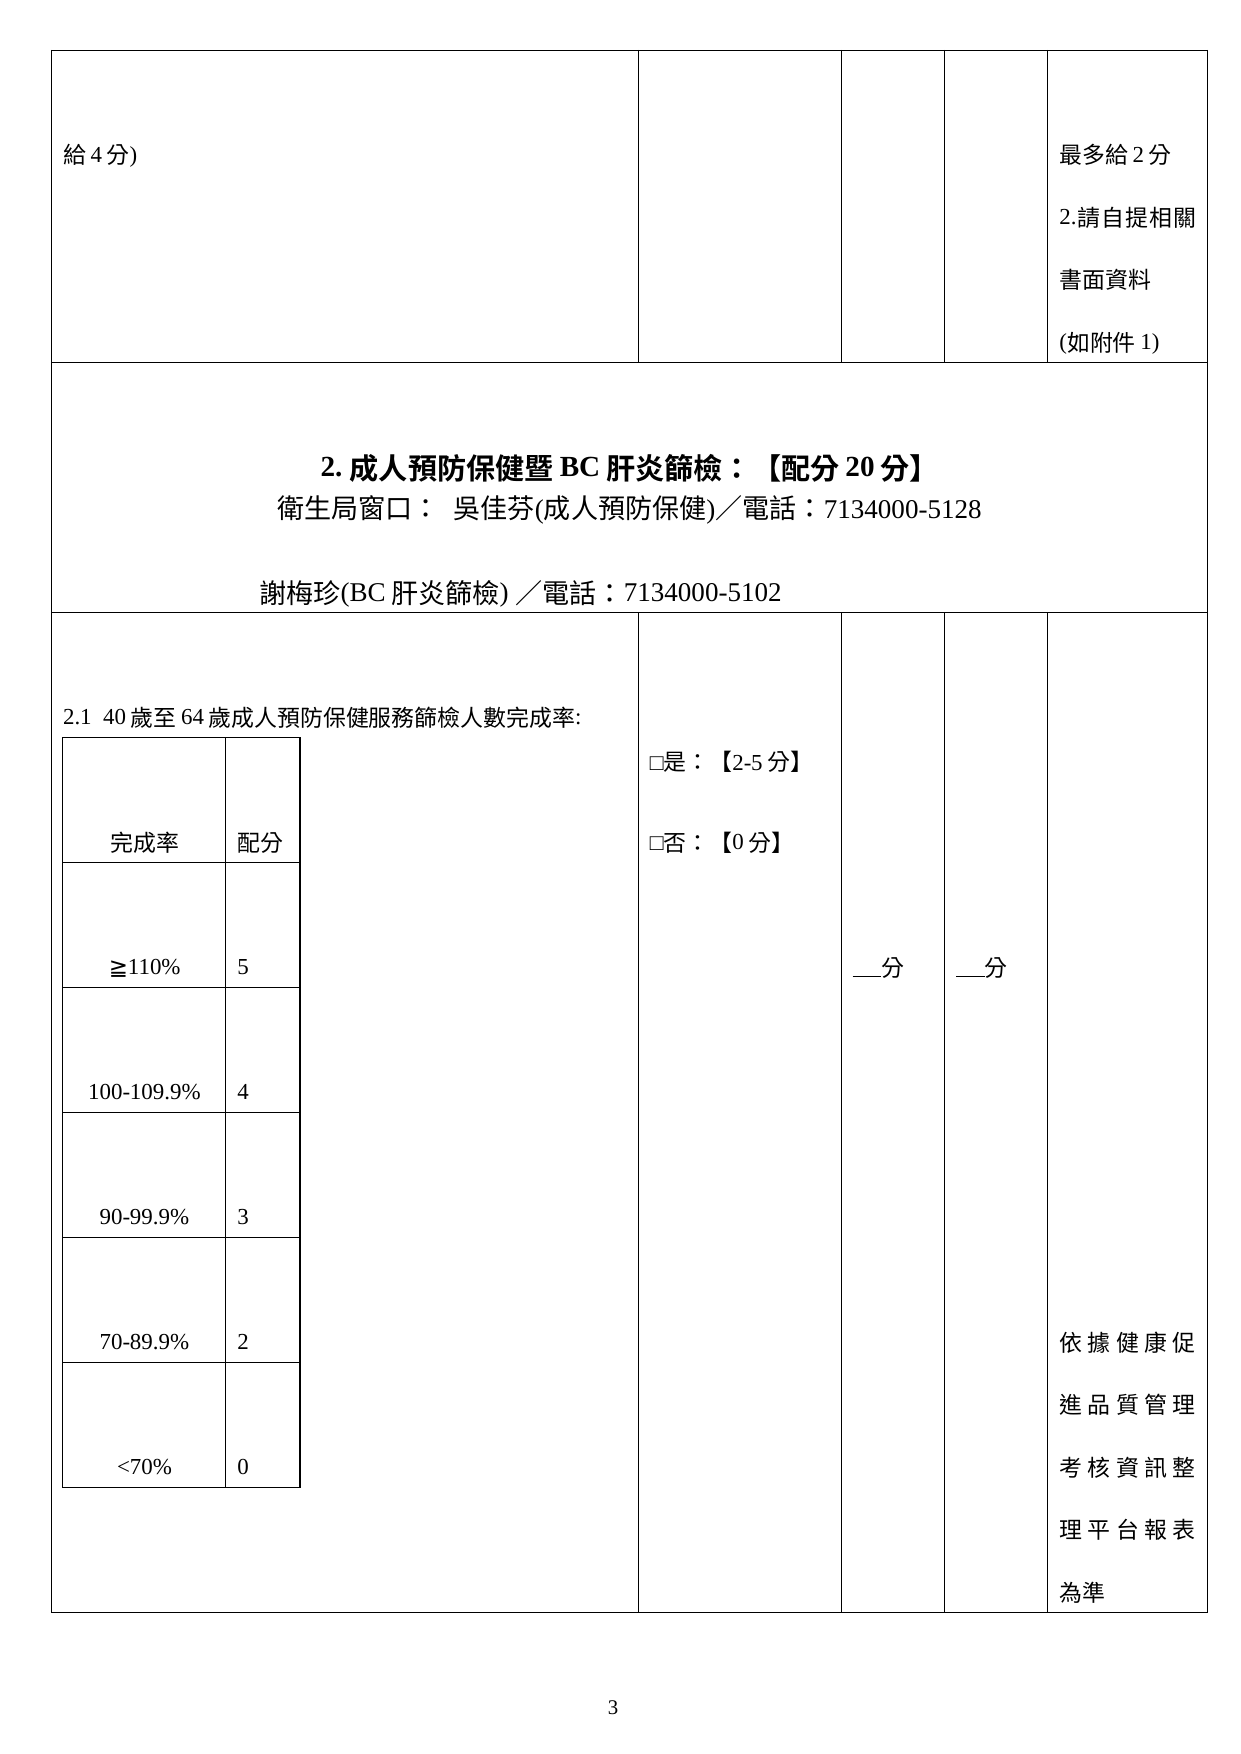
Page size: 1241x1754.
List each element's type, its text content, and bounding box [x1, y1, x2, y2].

table_cell <70% [63, 1363, 225, 1487]
table_cell [639, 51, 841, 362]
table_cell 2.1 40歲至64歲成人預防保健服務篩檢人數完成率: [52, 613, 638, 1612]
table_cell 2 [226, 1238, 299, 1362]
table_cell 100-109.9% [63, 988, 225, 1112]
table_cell 70-89.9% [63, 1238, 225, 1362]
table_cell 90-99.9% [63, 1113, 225, 1237]
table_cell 4 [226, 988, 299, 1112]
table_cell 3 [226, 1113, 299, 1237]
table_cell 分 [842, 613, 944, 1612]
table_cell 最多給2分 2.請自提相關書面資料 (如附件1) [1048, 51, 1207, 362]
table_cell [945, 51, 1047, 362]
table_cell 5 [226, 863, 299, 987]
table_cell 給4分) [52, 51, 638, 362]
table_cell 0 [226, 1363, 299, 1487]
table_cell ≧110% [63, 863, 225, 987]
table_cell □是：【2-5分】 □否：【0分】 [639, 613, 841, 1612]
table_cell 2. 成人預防保健暨BC肝炎篩檢：【配分20分】 衛生局窗口： 吳佳芬(成人預防保健)／電話：7134000-5128 謝梅珍(BC肝炎篩檢) ／電話：7134000-5102 [52, 363, 1207, 612]
table_header 配分 [226, 738, 299, 862]
table_cell [842, 51, 944, 362]
table_cell 分 [945, 613, 1047, 1612]
table_cell 依據健康促進品質管理考核資訊整理平台報表為準 [1048, 613, 1207, 1612]
table_header 完成率 [63, 738, 225, 862]
